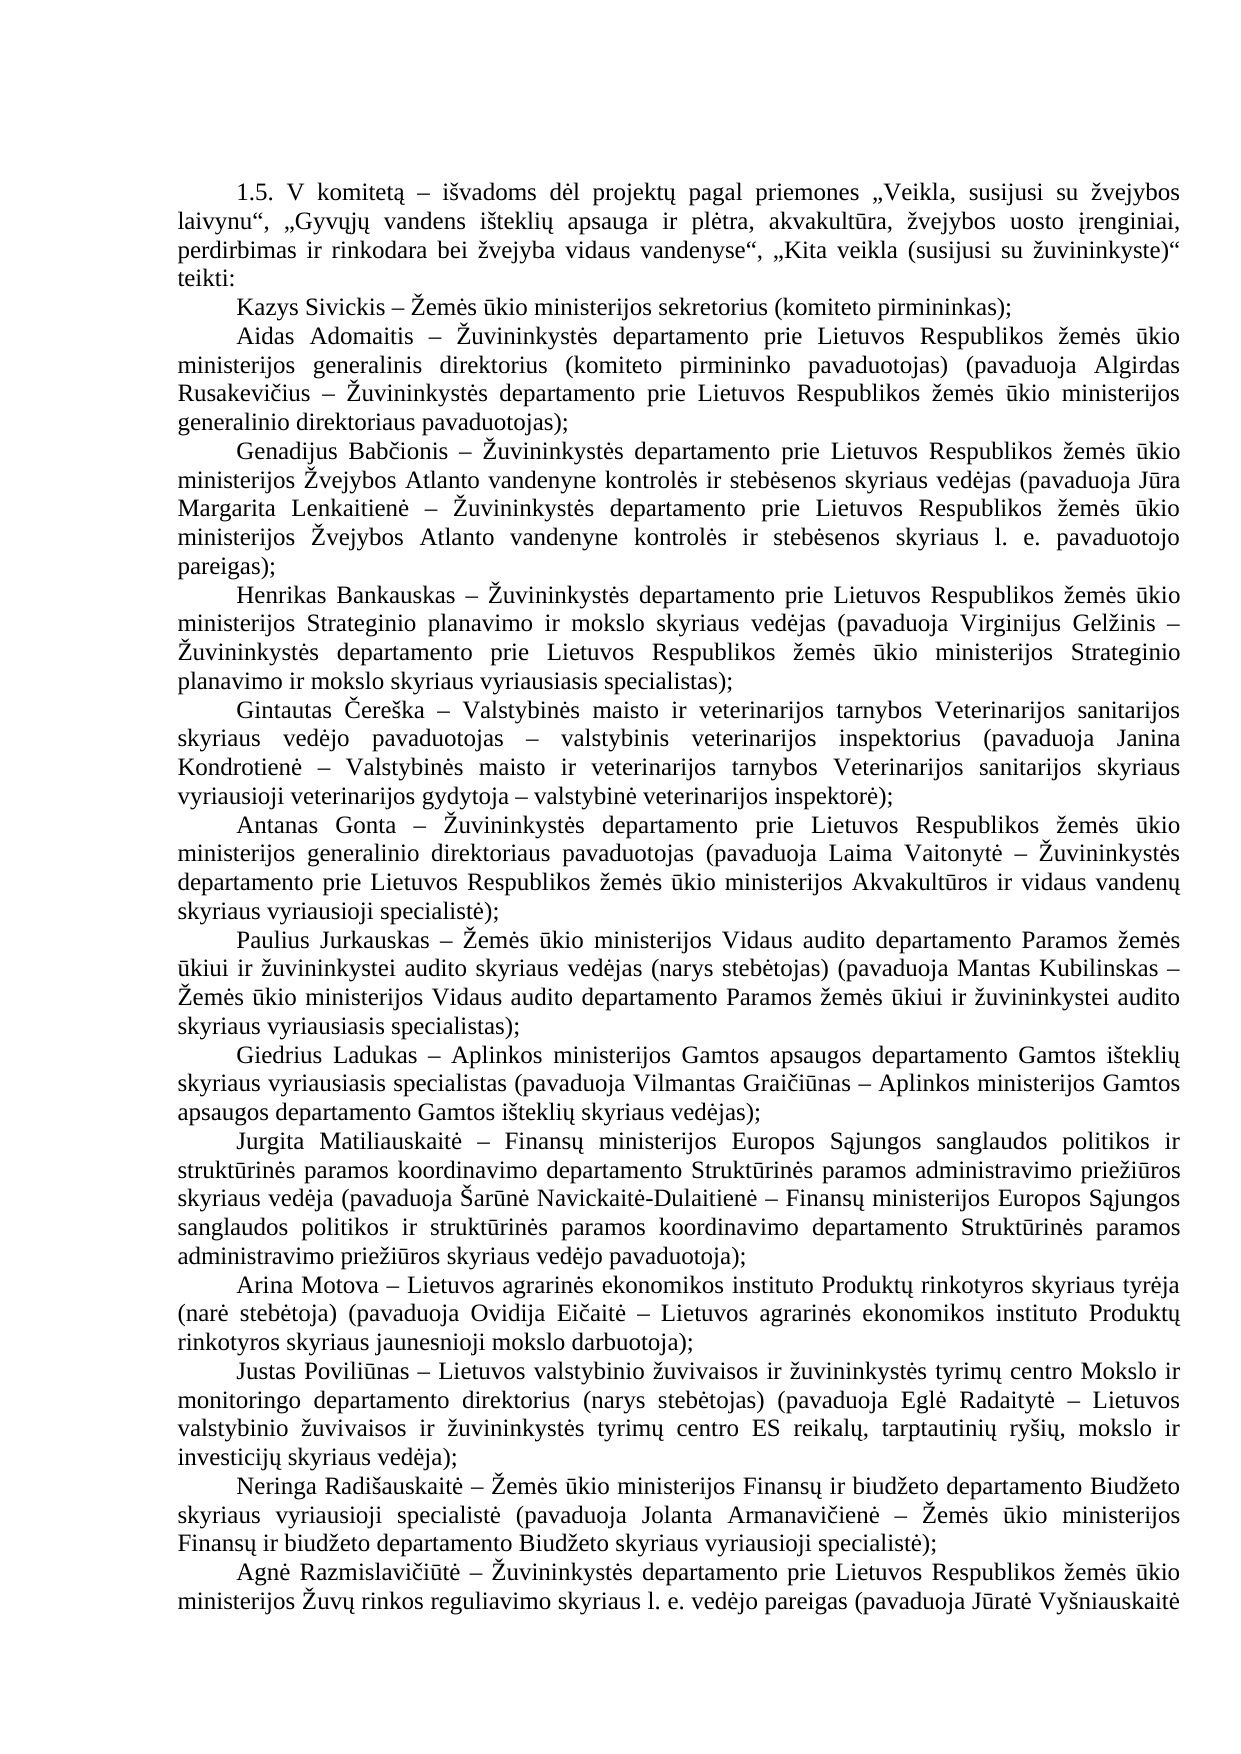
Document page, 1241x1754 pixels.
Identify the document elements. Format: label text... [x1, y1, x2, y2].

text Antanas Gonta – Žuvininkystės departamento prie Lietuvos Respublikos žemės ūkio ministerijos generalinio direktoriaus pavaduotojas (pavaduoja Laima Vaitonytė – Žuvininkystės departamento prie Lietuvos Respublikos žemės ūkio ministerijos Akvakultūros ir vidaus vandenų skyriaus vyriausioji specialistė); [177, 810, 1181, 925]
text Justas Poviliūnas – Lietuvos valstybinio žuvivaisos ir žuvininkystės tyrimų centro Mokslo ir monitoringo departamento direktorius (narys stebėtojas) (pavaduoja Eglė Radaitytė – Lietuvos valstybinio žuvivaisos ir žuvininkystės tyrimų centro ES reikalų, tarptautinių ryšių, mokslo ir investicijų skyriaus vedėja); [177, 1356, 1181, 1471]
text Aidas Adomaitis – Žuvininkystės departamento prie Lietuvos Respublikos žemės ūkio ministerijos generalinis direktorius (komiteto pirmininko pavaduotojas) (pavaduoja Algirdas Rusakevičius – Žuvininkystės departamento prie Lietuvos Respublikos žemės ūkio ministerijos generalinio direktoriaus pavaduotojas); [177, 321, 1181, 436]
text Henrikas Bankauskas – Žuvininkystės departamento prie Lietuvos Respublikos žemės ūkio ministerijos Strateginio planavimo ir mokslo skyriaus vedėjas (pavaduoja Virginijus Gelžinis – Žuvininkystės departamento prie Lietuvos Respublikos žemės ūkio ministerijos Strateginio planavimo ir mokslo skyriaus vyriausiasis specialistas); [177, 580, 1181, 695]
text Giedrius Ladukas – Aplinkos ministerijos Gamtos apsaugos departamento Gamtos išteklių skyriaus vyriausiasis specialistas (pavaduoja Vilmantas Graičiūnas – Aplinkos ministerijos Gamtos apsaugos departamento Gamtos išteklių skyriaus vedėjas); [177, 1040, 1181, 1126]
text Genadijus Babčionis – Žuvininkystės departamento prie Lietuvos Respublikos žemės ūkio ministerijos Žvejybos Atlanto vandenyne kontrolės ir stebėsenos skyriaus vedėjas (pavaduoja Jūra Margarita Lenkaitienė – Žuvininkystės departamento prie Lietuvos Respublikos žemės ūkio ministerijos Žvejybos Atlanto vandenyne kontrolės ir stebėsenos skyriaus l. e. pavaduotojo pareigas); [177, 436, 1181, 580]
text Jurgita Matiliauskaitė – Finansų ministerijos Europos Sąjungos sanglaudos politikos ir struktūrinės paramos koordinavimo departamento Struktūrinės paramos administravimo priežiūros skyriaus vedėja (pavaduoja Šarūnė Navickaitė-Dulaitienė – Finansų ministerijos Europos Sąjungos sanglaudos politikos ir struktūrinės paramos koordinavimo departamento Struktūrinės paramos administravimo priežiūros skyriaus vedėjo pavaduotoja); [177, 1126, 1181, 1270]
text Paulius Jurkauskas – Žemės ūkio ministerijos Vidaus audito departamento Paramos žemės ūkiui ir žuvininkystei audito skyriaus vedėjas (narys stebėtojas) (pavaduoja Mantas Kubilinskas – Žemės ūkio ministerijos Vidaus audito departamento Paramos žemės ūkiui ir žuvininkystei audito skyriaus vyriausiasis specialistas); [177, 925, 1181, 1040]
text Neringa Radišauskaitė – Žemės ūkio ministerijos Finansų ir biudžeto departamento Biudžeto skyriaus vyriausioji specialistė (pavaduoja Jolanta Armanavičienė – Žemės ūkio ministerijos Finansų ir biudžeto departamento Biudžeto skyriaus vyriausioji specialistė); [177, 1471, 1181, 1557]
text 1.5. V komitetą – išvadoms dėl projektų pagal priemones „Veikla, susijusi su žvejybos laivynu“, „Gyvųjų vandens išteklių apsauga ir plėtra, akvakultūra, žvejybos uosto įrenginiai, perdirbimas ir rinkodara bei žvejyba vidaus vandenyse“, „Kita veikla (susijusi su žuvininkyste)“ teikti: [177, 177, 1181, 292]
text Gintautas Čereška – Valstybinės maisto ir veterinarijos tarnybos Veterinarijos sanitarijos skyriaus vedėjo pavaduotojas – valstybinis veterinarijos inspektorius (pavaduoja Janina Kondrotienė – Valstybinės maisto ir veterinarijos tarnybos Veterinarijos sanitarijos skyriaus vyriausioji veterinarijos gydytoja – valstybinė veterinarijos inspektorė); [177, 695, 1181, 810]
text Agnė Razmislavičiūtė – Žuvininkystės departamento prie Lietuvos Respublikos žemės ūkio ministerijos Žuvų rinkos reguliavimo skyriaus l. e. vedėjo pareigas (pavaduoja Jūratė Vyšniauskaitė [177, 1557, 1181, 1615]
text Kazys Sivickis – Žemės ūkio ministerijos sekretorius (komiteto pirmininkas); [177, 292, 1181, 321]
text Arina Motova – Lietuvos agrarinės ekonomikos instituto Produktų rinkotyros skyriaus tyrėja (narė stebėtoja) (pavaduoja Ovidija Eičaitė – Lietuvos agrarinės ekonomikos instituto Produktų rinkotyros skyriaus jaunesnioji mokslo darbuotoja); [177, 1270, 1181, 1356]
